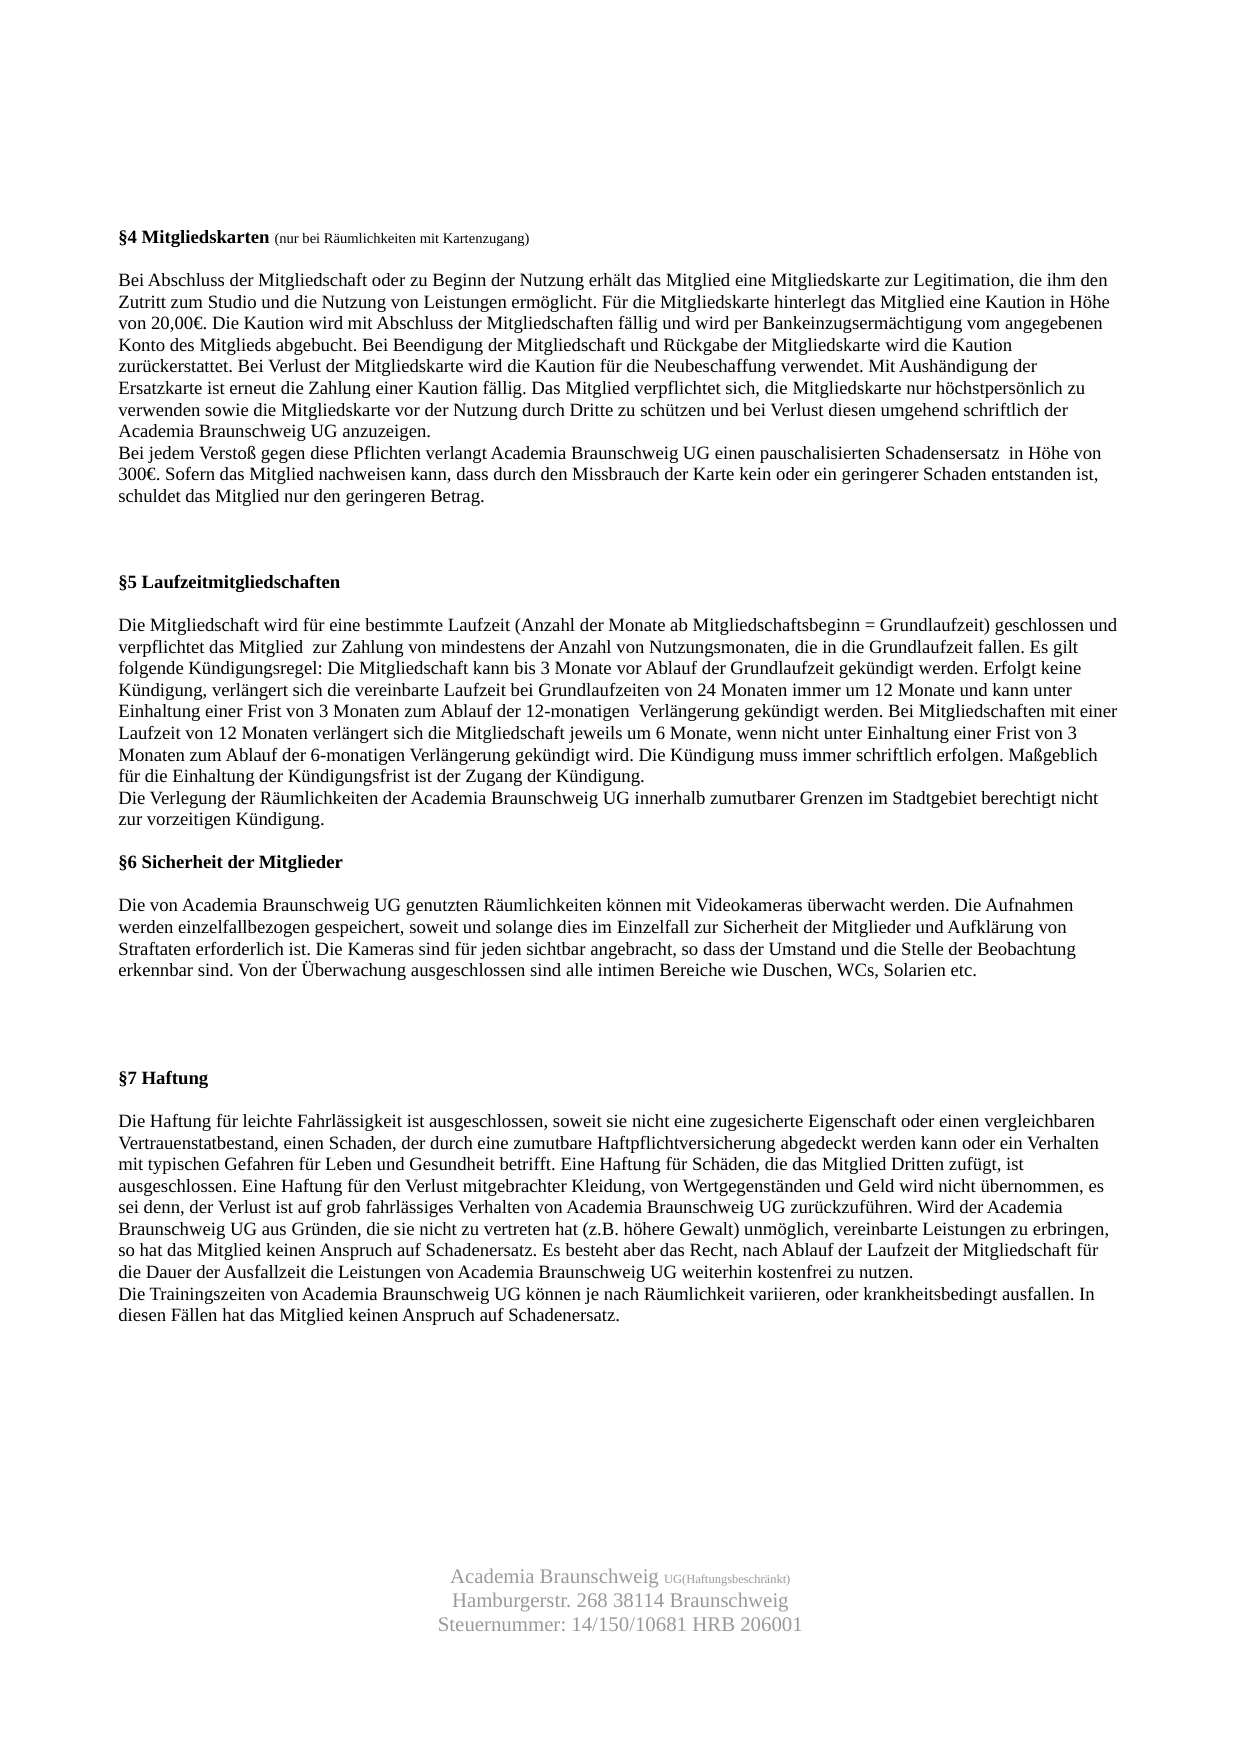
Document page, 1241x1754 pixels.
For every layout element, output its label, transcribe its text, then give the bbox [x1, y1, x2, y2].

text Die Verlegung der Räumlichkeiten der Academia Braunschweig UG innerhalb zumutbarer Grenzen im Stadtgebiet berechtigt nicht zur vorzeitigen Kündigung. [118, 787, 1122, 830]
text Bei Abschluss der Mitgliedschaft oder zu Beginn der Nutzung erhält das Mitglied eine Mitgliedskarte zur Legitimation, die ihm den Zutritt zum Studio und die Nutzung von Leistungen ermöglicht. Für die Mitgliedskarte hinterlegt das Mitglied eine Kaution in Höhe von 20,00€. Die Kaution wird mit Abschluss der Mitgliedschaften fällig und wird per Bankeinzugsermächtigung vom angegebenen Konto des Mitglieds abgebucht. Bei Beendigung der Mitgliedschaft und Rückgabe der Mitgliedskarte wird die Kaution zurückerstattet. Bei Verlust der Mitgliedskarte wird die Kaution für die Neubeschaffung verwendet. Mit Aushändigung der Ersatzkarte ist erneut die Zahlung einer Kaution fällig. Das Mitglied verpflichtet sich, die Mitgliedskarte nur höchstpersönlich zu verwenden sowie die Mitgliedskarte vor der Nutzung durch Dritte zu schützen und bei Verlust diesen umgehend schriftlich der Academia Braunschweig UG anzuzeigen. [118, 269, 1122, 442]
text Die Haftung für leichte Fahrlässigkeit ist ausgeschlossen, soweit sie nicht eine zugesicherte Eigenschaft oder einen vergleichbaren Vertrauenstatbestand, einen Schaden, der durch eine zumutbare Haftpflichtversicherung abgedeckt werden kann oder ein Verhalten mit typischen Gefahren für Leben und Gesundheit betrifft. Eine Haftung für Schäden, die das Mitglied Dritten zufügt, ist ausgeschlossen. Eine Haftung für den Verlust mitgebrachter Kleidung, von Wertgegenständen und Geld wird nicht übernommen, es sei denn, der Verlust ist auf grob fahrlässiges Verhalten von Academia Braunschweig UG zurückzuführen. Wird der Academia Braunschweig UG aus Gründen, die sie nicht zu vertreten hat (z.B. höhere Gewalt) unmöglich, vereinbarte Leistungen zu erbringen, so hat das Mitglied keinen Anspruch auf Schadenersatz. Es besteht aber das Recht, nach Ablauf der Laufzeit der Mitgliedschaft für die Dauer der Ausfallzeit die Leistungen von Academia Braunschweig UG weiterhin kostenfrei zu nutzen. [118, 1110, 1122, 1282]
text §7 Haftung [118, 1067, 1122, 1088]
text §4 Mitgliedskarten (nur bei Räumlichkeiten mit Kartenzugang) [118, 226, 1122, 247]
text Die Trainingszeiten von Academia Braunschweig UG können je nach Räumlichkeit variieren, oder krankheitsbedingt ausfallen. In diesen Fällen hat das Mitglied keinen Anspruch auf Schadenersatz. [118, 1282, 1122, 1326]
text §5 Laufzeitmitgliedschaften [118, 571, 1122, 592]
text Die Mitgliedschaft wird für eine bestimmte Laufzeit (Anzahl der Monate ab Mitgliedschaftsbeginn = Grundlaufzeit) geschlossen und verpflichtet das Mitglied zur Zahlung von mindestens der Anzahl von Nutzungsmonaten, die in die Grundlaufzeit fallen. Es gilt folgende Kündigungsregel: Die Mitgliedschaft kann bis 3 Monate vor Ablauf der Grundlaufzeit gekündigt werden. Erfolgt keine Kündigung, verlängert sich die vereinbarte Laufzeit bei Grundlaufzeiten von 24 Monaten immer um 12 Monate und kann unter Einhaltung einer Frist von 3 Monaten zum Ablauf der 12-monatigen Verlängerung gekündigt werden. Bei Mitgliedschaften mit einer Laufzeit von 12 Monaten verlängert sich die Mitgliedschaft jeweils um 6 Monate, wenn nicht unter Einhaltung einer Frist von 3 Monaten zum Ablauf der 6-monatigen Verlängerung gekündigt wird. Die Kündigung muss immer schriftlich erfolgen. Maßgeblich für die Einhaltung der Kündigungsfrist ist der Zugang der Kündigung. [118, 614, 1122, 787]
text Die von Academia Braunschweig UG genutzten Räumlichkeiten können mit Videokameras überwacht werden. Die Aufnahmen werden einzelfallbezogen gespeichert, soweit und solange dies im Einzelfall zur Sicherheit der Mitglieder und Aufklärung von Straftaten erforderlich ist. Die Kameras sind für jeden sichtbar angebracht, so dass der Umstand und die Stelle der Beobachtung erkennbar sind. Von der Überwachung ausgeschlossen sind alle intimen Bereiche wie Duschen, WCs, Solarien etc. [118, 894, 1122, 981]
text Bei jedem Verstoß gegen diese Pflichten verlangt Academia Braunschweig UG einen pauschalisierten Schadensersatz in Höhe von 300€. Sofern das Mitglied nachweisen kann, dass durch den Missbrauch der Karte kein oder ein geringerer Schaden entstanden ist, schuldet das Mitglied nur den geringeren Betrag. [118, 442, 1122, 506]
text §6 Sicherheit der Mitglieder [118, 851, 1122, 873]
